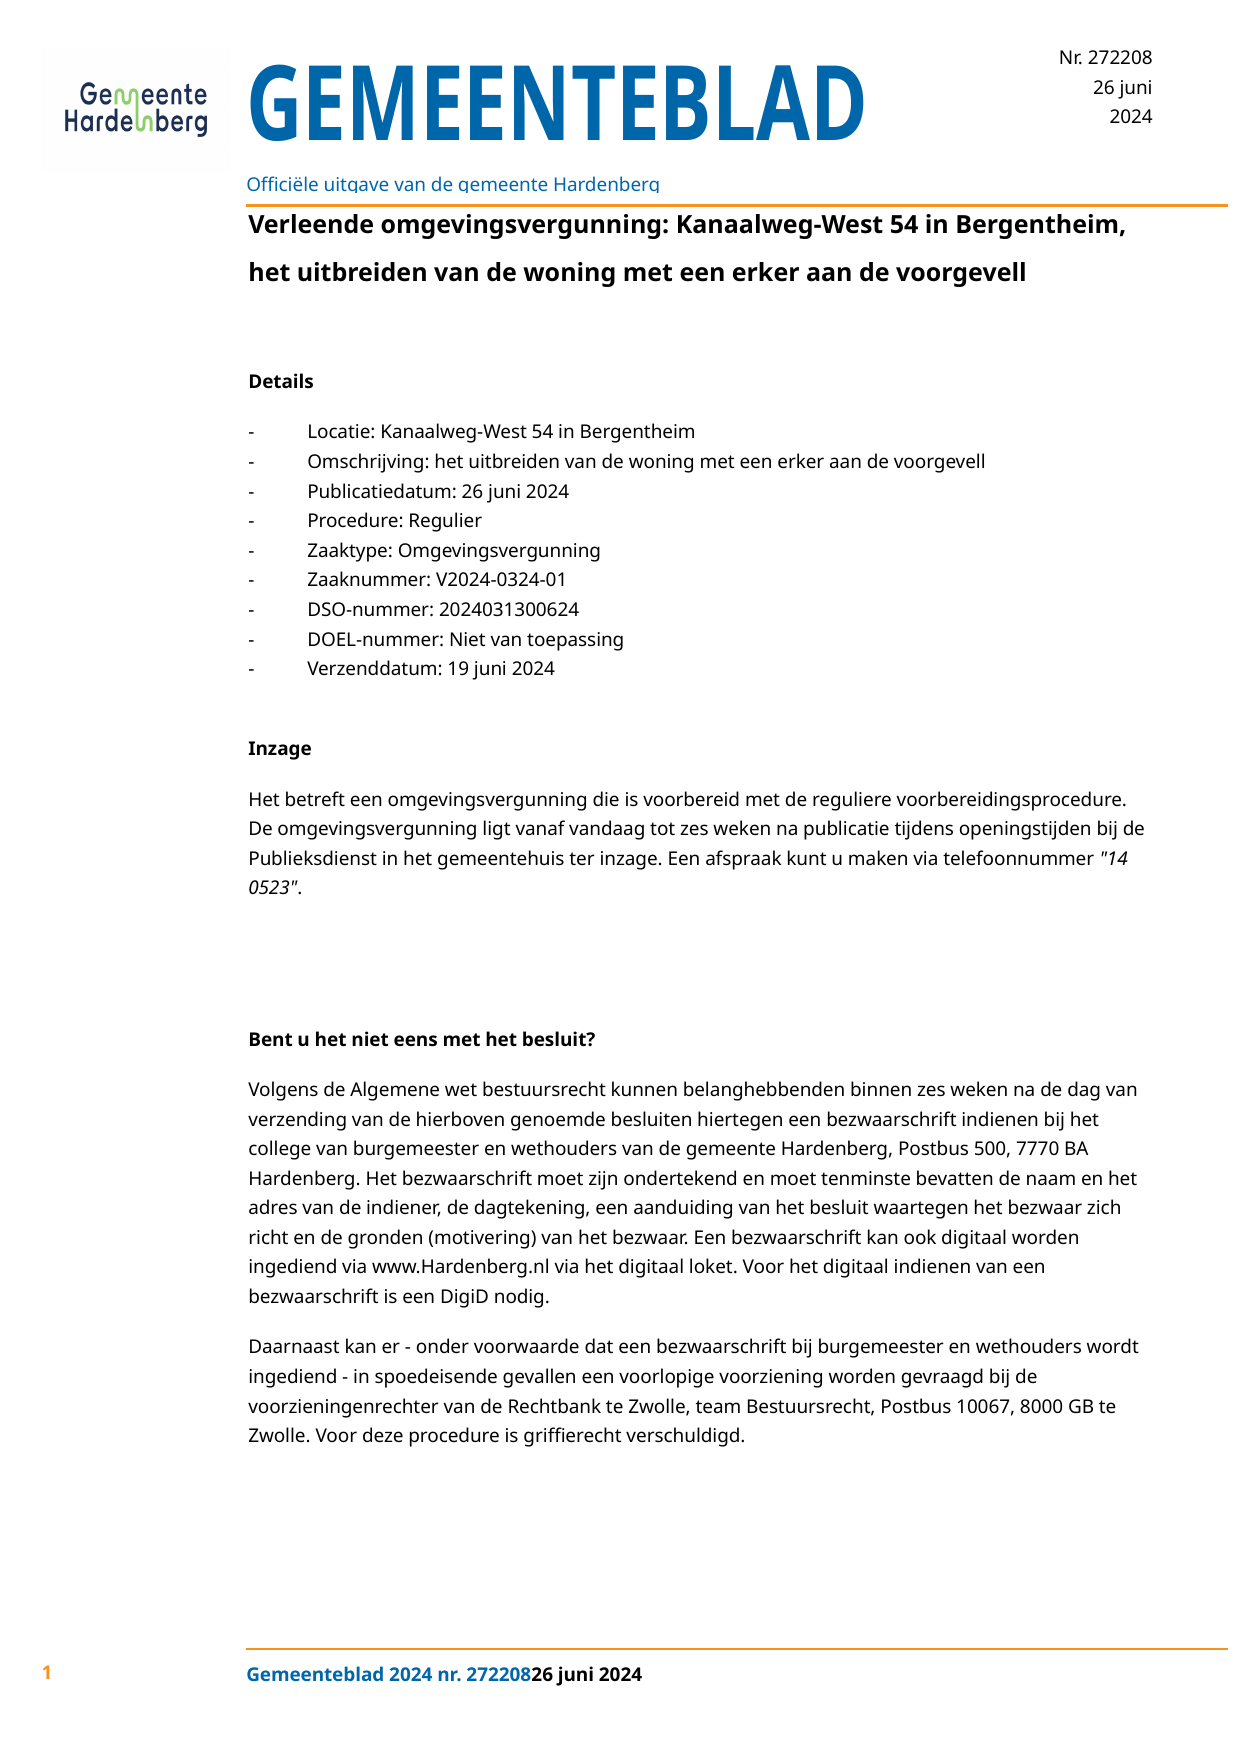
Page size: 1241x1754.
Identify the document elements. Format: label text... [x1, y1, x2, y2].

text Details [248, 368, 1152, 394]
list DOEL-nummer: Niet van toepassing [248, 626, 1152, 652]
text Het betreft een omgevingsvergunning die is voorbereid met de reguliere voorbereidingsprocedure. De omgevingsvergunning ligt vanaf vandaag tot zes weken na publicatie tijdens openingstijden bij de Publieksdienst in het gemeentehuis ter inzage. Een afspraak kunt u maken via telefoonnummer "14 0523". [248, 786, 1152, 900]
text Inzage [248, 735, 1152, 761]
list DSO-nummer: 2024031300624 [248, 596, 1152, 622]
picture [41, 47, 231, 172]
list Omschrijving: het uitbreiden van de woning met een erker aan de voorgevell [248, 448, 1152, 474]
text Verleende omgevingsvergunning: Kanaalweg-West 54 in Bergentheim, het uitbreiden van de woning met een erker aan de voorgevell [248, 207, 1152, 288]
list Publicatiedatum: 26 juni 2024 [248, 478, 1152, 504]
text Daarnaast kan er - onder voorwaarde dat een bezwaarschrift bij burgemeester en wethouders wordt ingediend - in spoedeisende gevallen een voorlopige voorziening worden gevraagd bij de voorzieningenrechter van de Rechtbank te Zwolle, team Bestuursrecht, Postbus 10067, 8000 GB te Zwolle. Voor deze procedure is griffierecht verschuldigd. [248, 1334, 1152, 1448]
list Procedure: Regulier [248, 507, 1152, 533]
text Bent u het niet eens met het besluit? [248, 1026, 1152, 1052]
list Locatie: Kanaalweg-West 54 in Bergentheim [248, 419, 1152, 444]
list Zaaktype: Omgevingsvergunning [248, 537, 1152, 563]
list Zaaknummer: V2024-0324-01 [248, 567, 1152, 592]
text Volgens de Algemene wet bestuursrecht kunnen belanghebbenden binnen zes weken na de dag van verzending van de hierboven genoemde besluiten hiertegen een bezwaarschrift indienen bij het college van burgemeester en wethouders van de gemeente Hardenberg, Postbus 500, 7770 BA Hardenberg. Het bezwaarschrift moet zijn ondertekend en moet tenminste bevatten de naam en het adres van de indiener, de dagtekening, een aanduiding van het besluit waartegen het bezwaar zich richt en de gronden (motivering) van het bezwaar. Een bezwaarschrift kan ook digitaal worden ingediend via www.Hardenberg.nl via het digitaal loket. Voor het digitaal indienen van een bezwaarschrift is een DigiD nodig. [248, 1076, 1152, 1309]
list Verzenddatum: 19 juni 2024 [248, 655, 1152, 681]
